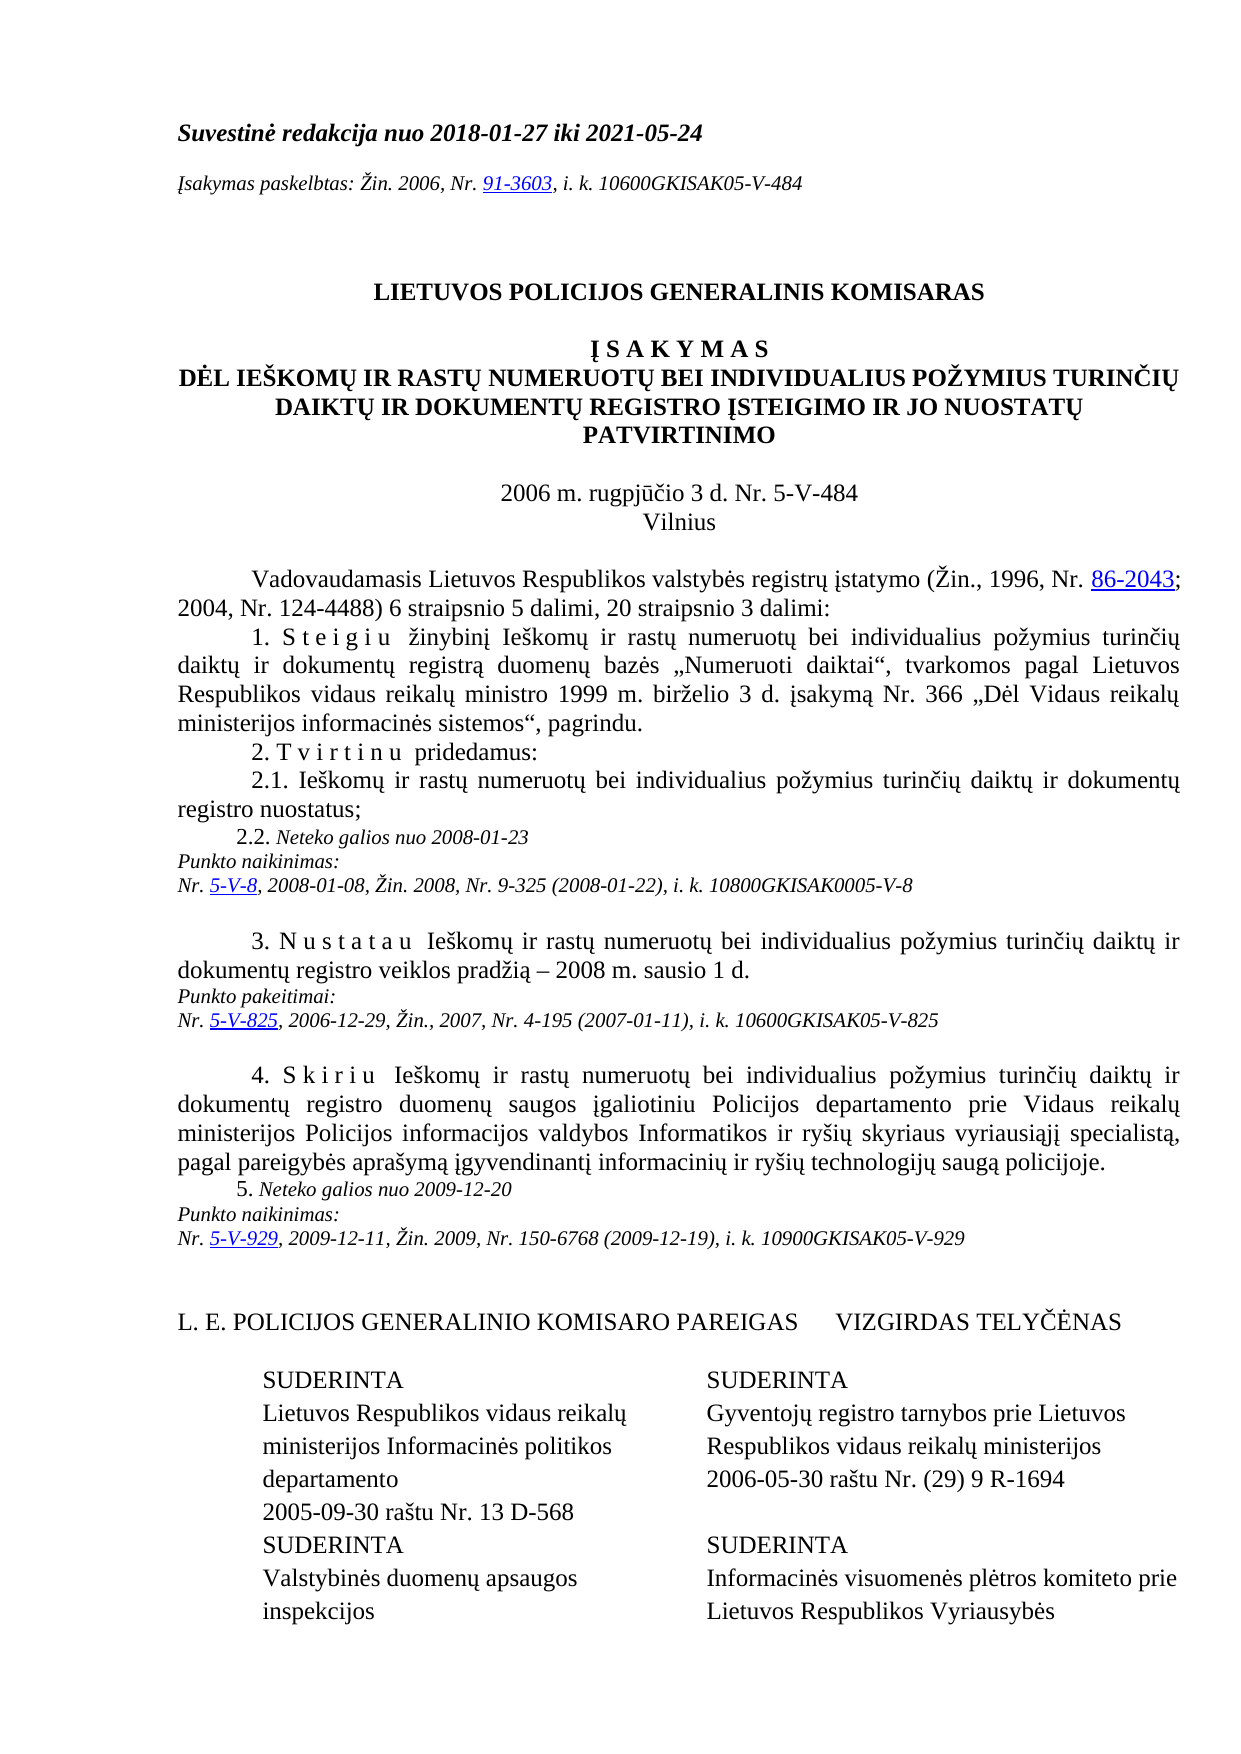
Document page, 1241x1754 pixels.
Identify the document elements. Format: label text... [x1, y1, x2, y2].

text 2.2. Neteko galios nuo 2008-01-23 [177, 823, 1181, 849]
text 2006 m. rugpjūčio 3 d. Nr. 5-V-484 [177, 478, 1181, 507]
text Nr. 5-V-929, 2009-12-11, Žin. 2009, Nr. 150-6768 (2009-12-19), i. k. 10900GKISAK05-V-929 [177, 1226, 1181, 1250]
text Suvestinė redakcija nuo 2018-01-27 iki 2021-05-24 [177, 118, 1181, 147]
table_cell SUDERINTA Informacinės visuomenės plėtros komiteto prie Lietuvos Respublikos Vyriausybės [695, 1530, 1197, 1629]
text Punkto naikinimas: [177, 1202, 1181, 1226]
text 2.1. Ieškomų ir rastų numeruotų bei individualius požymius turinčių daiktų ir dokumentų registro nuostatus; [177, 765, 1181, 823]
text Vilnius [177, 507, 1181, 535]
text DĖL IEŠKOMŲ IR RASTŲ NUMERUOTŲ BEI INDIVIDUALIUS POŽYMIUS TURINČIŲ DAIKTŲ IR DOKUMENTŲ REGISTRO ĮSTEIGIMO IR JO NUOSTATŲ PATVIRTINIMO [177, 363, 1181, 449]
table_header SUDERINTA Lietuvos Respublikos vidaus reikalų ministerijos Informacinės politikos departamento 2005-09-30 raštu Nr. 13 D-568 [177, 1365, 695, 1530]
table_header SUDERINTA Gyventojų registro tarnybos prie Lietuvos Respublikos vidaus reikalų ministerijos 2006-05-30 raštu Nr. (29) 9 R-1694 [695, 1365, 1197, 1530]
text 5. Neteko galios nuo 2009-12-20 [177, 1175, 1181, 1202]
text 4. Skiriu Ieškomų ir rastų numeruotų bei individualius požymius turinčių daiktų ir dokumentų registro duomenų saugos įgaliotiniu Policijos departamento prie Vidaus reikalų ministerijos Policijos informacijos valdybos Informatikos ir ryšių skyriaus vyriausiąjį specialistą, pagal pareigybės aprašymą įgyvendinantį informacinių ir ryšių technologijų saugą policijoje. [177, 1060, 1181, 1175]
text Punkto naikinimas: [177, 849, 1181, 873]
text L. E. POLICIJOS GENERALINIO KOMISARO PAREIGAS VIZGIRDAS TELYČĖNAS [177, 1307, 1181, 1336]
text 2. Tvirtinu pridedamus: [177, 737, 1181, 765]
text LIETUVOS POLICIJOS GENERALINIS KOMISARAS [177, 277, 1181, 305]
text 1. Steigiu žinybinį Ieškomų ir rastų numeruotų bei individualius požymius turinčių daiktų ir dokumentų registrą duomenų bazės „Numeruoti daiktai“, tvarkomos pagal Lietuvos Respublikos vidaus reikalų ministro 1999 m. birželio 3 d. įsakymą Nr. 366 „Dėl Vidaus reikalų ministerijos informacinės sistemos“, pagrindu. [177, 622, 1181, 737]
text Nr. 5-V-825, 2006-12-29, Žin., 2007, Nr. 4-195 (2007-01-11), i. k. 10600GKISAK05-V-825 [177, 1008, 1181, 1032]
table_cell SUDERINTA Valstybinės duomenų apsaugos inspekcijos [177, 1530, 695, 1629]
text Punkto pakeitimai: [177, 983, 1181, 1008]
text Į S A K Y M A S [177, 334, 1181, 363]
text Įsakymas paskelbtas: Žin. 2006, Nr. 91-3603, i. k. 10600GKISAK05-V-484 [177, 171, 1181, 195]
text Vadovaudamasis Lietuvos Respublikos valstybės registrų įstatymo (Žin., 1996, Nr. 86-2043; 2004, Nr. 124-4488) 6 straipsnio 5 dalimi, 20 straipsnio 3 dalimi: [177, 564, 1181, 622]
text Nr. 5-V-8, 2008-01-08, Žin. 2008, Nr. 9-325 (2008-01-22), i. k. 10800GKISAK0005-V-8 [177, 873, 1181, 897]
text 3. Nustatau Ieškomų ir rastų numeruotų bei individualius požymius turinčių daiktų ir dokumentų registro veiklos pradžią – 2008 m. sausio 1 d. [177, 926, 1181, 983]
